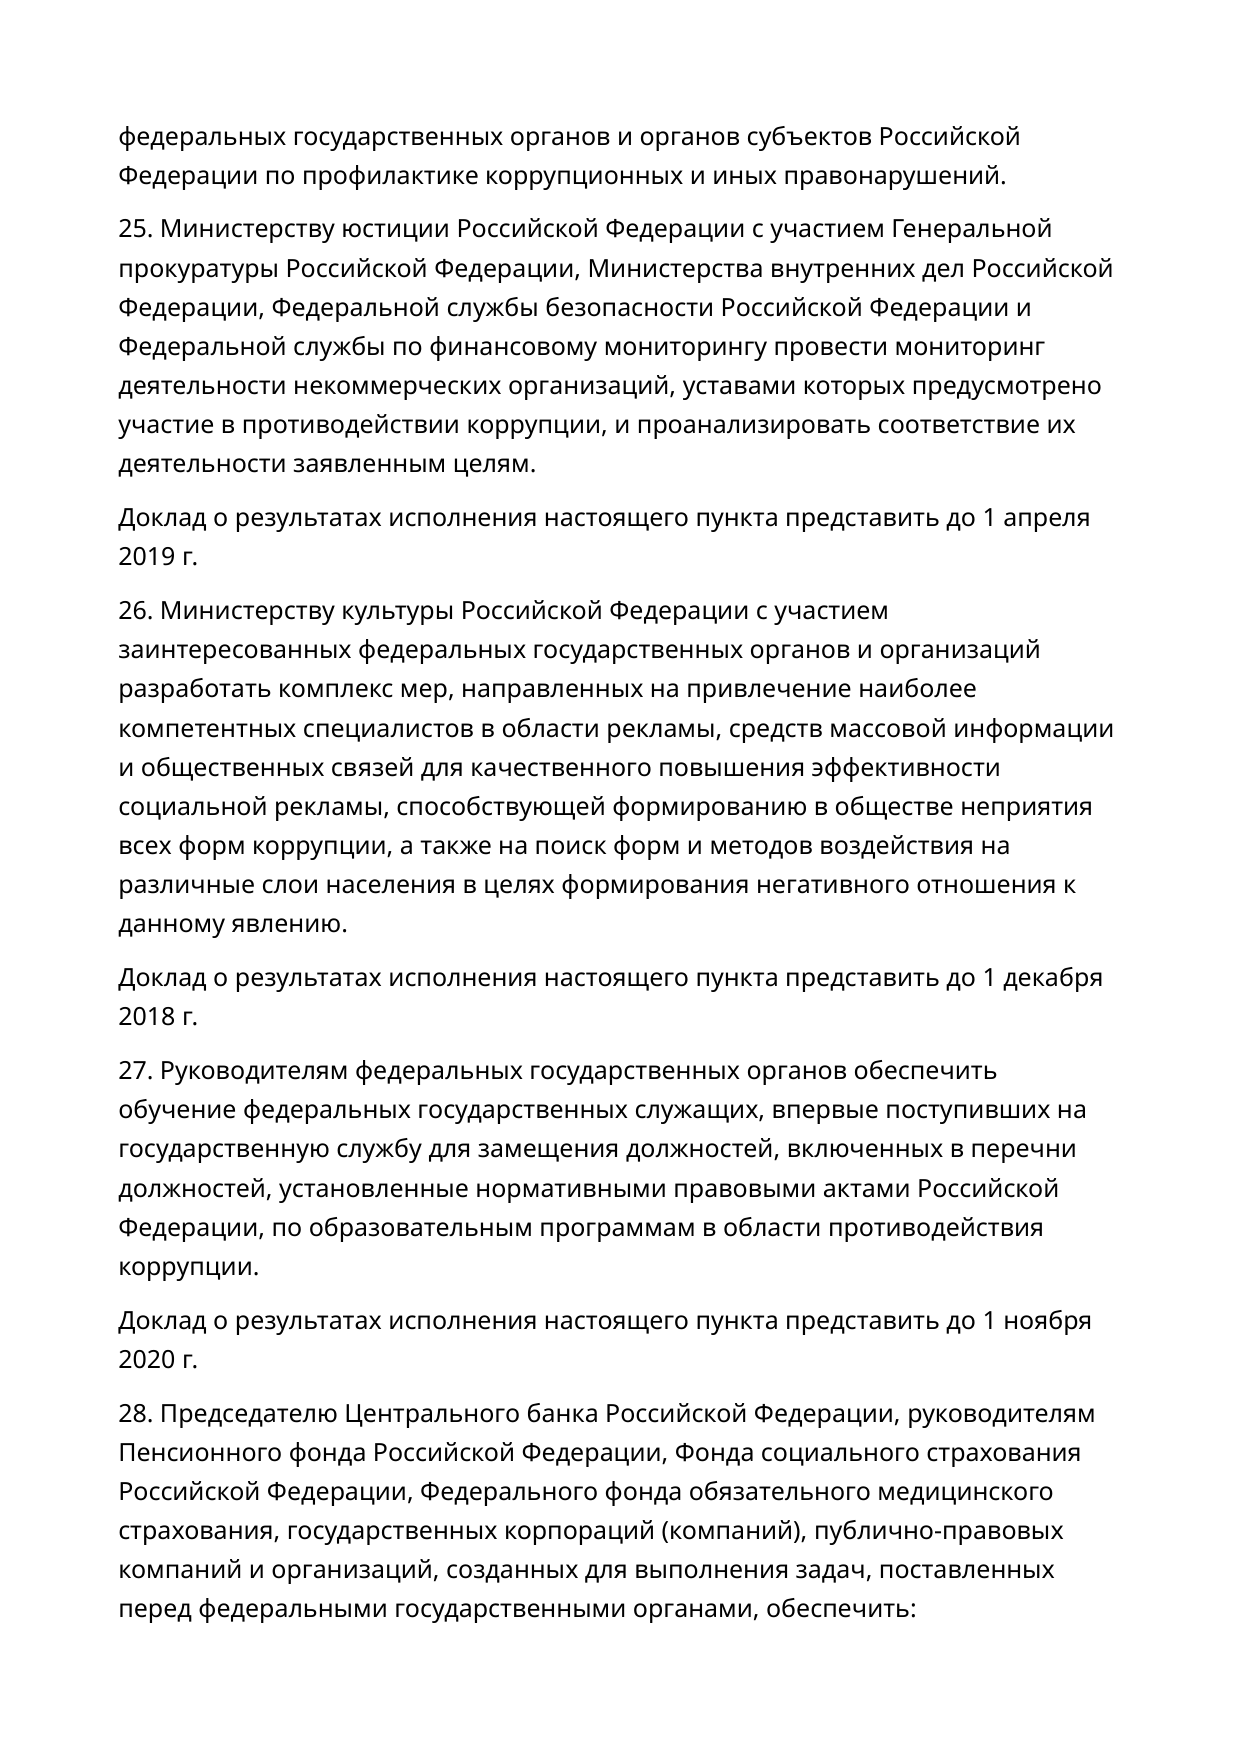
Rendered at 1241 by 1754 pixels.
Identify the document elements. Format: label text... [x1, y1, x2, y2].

text 25. Министерству юстиции Российской Федерации с участием Генеральной прокуратуры Российской Федерации, Министерства внутренних дел Российской Федерации, Федеральной службы безопасности Российской Федерации и Федеральной службы по финансовому мониторингу провести мониторинг деятельности некоммерческих организаций, уставами которых предусмотрено участие в противодействии коррупции, и проанализировать соответствие их деятельности заявленным целям. [118, 211, 1122, 480]
text Доклад о результатах исполнения настоящего пункта представить до 1 ноября 2020 г. [118, 1302, 1122, 1376]
text 27. Руководителям федеральных государственных органов обеспечить обучение федеральных государственных служащих, впервые поступивших на государственную службу для замещения должностей, включенных в перечни должностей, установленные нормативными правовыми актами Российской Федерации, по образовательным программам в области противодействия коррупции. [118, 1053, 1122, 1283]
text 26. Министерству культуры Российской Федерации с участием заинтересованных федеральных государственных органов и организаций разработать комплекс мер, направленных на привлечение наиболее компетентных специалистов в области рекламы, средств массовой информации и общественных связей для качественного повышения эффективности социальной рекламы, способствующей формированию в обществе неприятия всех форм коррупции, а также на поиск форм и методов воздействия на различные слои населения в целях формирования негативного отношения к данному явлению. [118, 593, 1122, 940]
text Доклад о результатах исполнения настоящего пункта представить до 1 апреля 2019 г. [118, 500, 1122, 573]
text федеральных государственных органов и органов субъектов Российской Федерации по профилактике коррупционных и иных правонарушений. [118, 118, 1122, 191]
text Доклад о результатах исполнения настоящего пункта представить до 1 декабря 2018 г. [118, 960, 1122, 1033]
text 28. Председателю Центрального банка Российской Федерации, руководителям Пенсионного фонда Российской Федерации, Фонда социального страхования Российской Федерации, Федерального фонда обязательного медицинского страхования, государственных корпораций (компаний), публично-правовых компаний и организаций, созданных для выполнения задач, поставленных перед федеральными государственными органами, обеспечить: [118, 1395, 1122, 1625]
